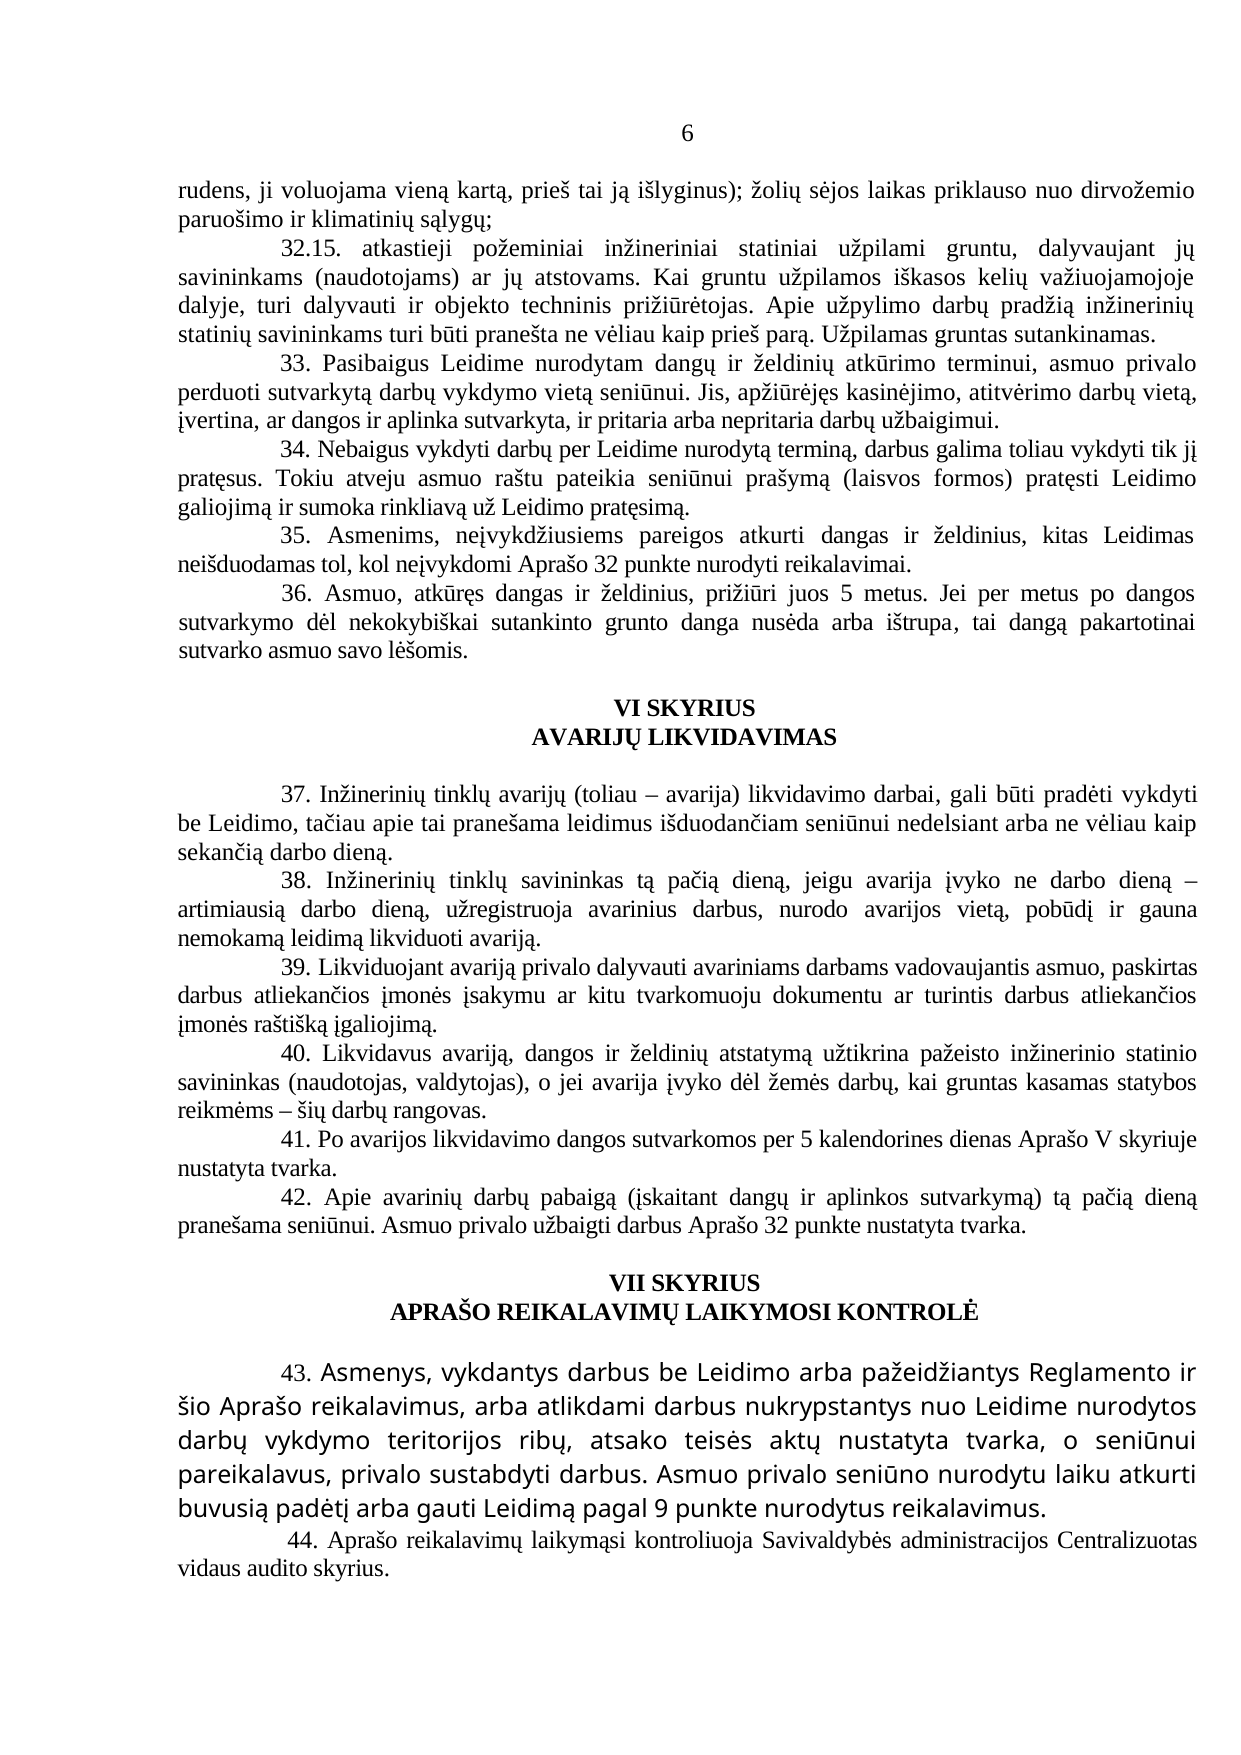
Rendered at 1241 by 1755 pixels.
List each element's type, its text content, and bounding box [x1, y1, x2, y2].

text 36. Asmuo, atkūręs dangas ir želdinius, prižiūri juos 5 metus. Jei per metus po dangos sutvarkymo dėl nekokybiškai sutankinto grunto danga nusėda arba ištrupa, tai dangą pakartotinai sutvarko asmuo savo lėšomis. [178, 578, 1196, 664]
text AVARIJŲ LIKVIDAVIMAS [177, 722, 1198, 751]
text 43. Asmenys, vykdantys darbus be Leidimo arba pažeidžiantys Reglamento ir šio Aprašo reikalavimus, arba atlikdami darbus nukrypstantys nuo Leidime nurodytos darbų vykdymo teritorijos ribų, atsako teisės aktų nustatyta tvarka, o seniūnui pareikalavus, privalo sustabdyti darbus. Asmuo privalo seniūno nurodytu laiku atkurti buvusią padėtį arba gauti Leidimą pagal 9 punkte nurodytus reikalavimus. [177, 1354, 1198, 1525]
text 42. Apie avarinių darbų pabaigą (įskaitant dangų ir aplinkos sutvarkymą) tą pačią dieną pranešama seniūnui. Asmuo privalo užbaigti darbus Aprašo 32 punkte nustatyta tvarka. [177, 1182, 1198, 1239]
text 39. Likviduojant avariją privalo dalyvauti avariniams darbams vadovaujantis asmuo, paskirtas darbus atliekančios įmonės įsakymu ar kitu tvarkomuoju dokumentu ar turintis darbus atliekančios įmonės raštišką įgaliojimą. [177, 952, 1198, 1038]
text rudens, ji voluojama vieną kartą, prieš tai ją išlyginus); žolių sėjos laikas priklauso nuo dirvožemio paruošimo ir klimatinių sąlygų; [178, 176, 1195, 233]
text 35. Asmenims, neįvykdžiusiems pareigos atkurti dangas ir želdinius, kitas Leidimas neišduodamas tol, kol neįvykdomi Aprašo 32 punkte nurodyti reikalavimai. [177, 521, 1194, 578]
text 33. Pasibaigus Leidime nurodytam dangų ir želdinių atkūrimo terminui, asmuo privalo perduoti sutvarkytą darbų vykdymo vietą seniūnui. Jis, apžiūrėjęs kasinėjimo, atitvėrimo darbų vietą, įvertina, ar dangos ir aplinka sutvarkyta, ir pritaria arba nepritaria darbų užbaigimui. [177, 348, 1198, 434]
text 34. Nebaigus vykdyti darbų per Leidime nurodytą terminą, darbus galima toliau vykdyti tik jį pratęsus. Tokiu atveju asmuo raštu pateikia seniūnui prašymą (laisvos formos) pratęsti Leidimo galiojimą ir sumoka rinkliavą už Leidimo pratęsimą. [177, 434, 1198, 521]
text 44. Aprašo reikalavimų laikymąsi kontroliuoja Savivaldybės administracijos Centralizuotas vidaus audito skyrius. [177, 1525, 1198, 1582]
text VII SKYRIUS [177, 1268, 1198, 1297]
text APRAŠO REIKALAVIMŲ LAIKYMOSI KONTROLĖ [177, 1297, 1198, 1326]
text VI SKYRIUS [177, 693, 1198, 722]
text 38. Inžinerinių tinklų savininkas tą pačią dieną, jeigu avarija įvyko ne darbo dieną – artimiausią darbo dieną, užregistruoja avarinius darbus, nurodo avarijos vietą, pobūdį ir gauna nemokamą leidimą likviduoti avariją. [177, 866, 1198, 952]
text 37. Inžinerinių tinklų avarijų (toliau – avarija) likvidavimo darbai, gali būti pradėti vykdyti be Leidimo, tačiau apie tai pranešama leidimus išduodančiam seniūnui nedelsiant arba ne vėliau kaip sekančią darbo dieną. [177, 779, 1198, 866]
text 41. Po avarijos likvidavimo dangos sutvarkomos per 5 kalendorines dienas Aprašo V skyriuje nustatyta tvarka. [177, 1124, 1198, 1182]
text 32.15. atkastieji požeminiai inžineriniai statiniai užpilami gruntu, dalyvaujant jų savininkams (naudotojams) ar jų atstovams. Kai gruntu užpilamos iškasos kelių važiuojamojoje dalyje, turi dalyvauti ir objekto techninis prižiūrėtojas. Apie užpylimo darbų pradžią inžinerinių statinių savininkams turi būti pranešta ne vėliau kaip prieš parą. Užpilamas gruntas sutankinamas. [178, 233, 1195, 348]
text 40. Likvidavus avariją, dangos ir želdinių atstatymą užtikrina pažeisto inžinerinio statinio savininkas (naudotojas, valdytojas), o jei avarija įvyko dėl žemės darbų, kai gruntas kasamas statybos reikmėms – šių darbų rangovas. [177, 1038, 1198, 1124]
